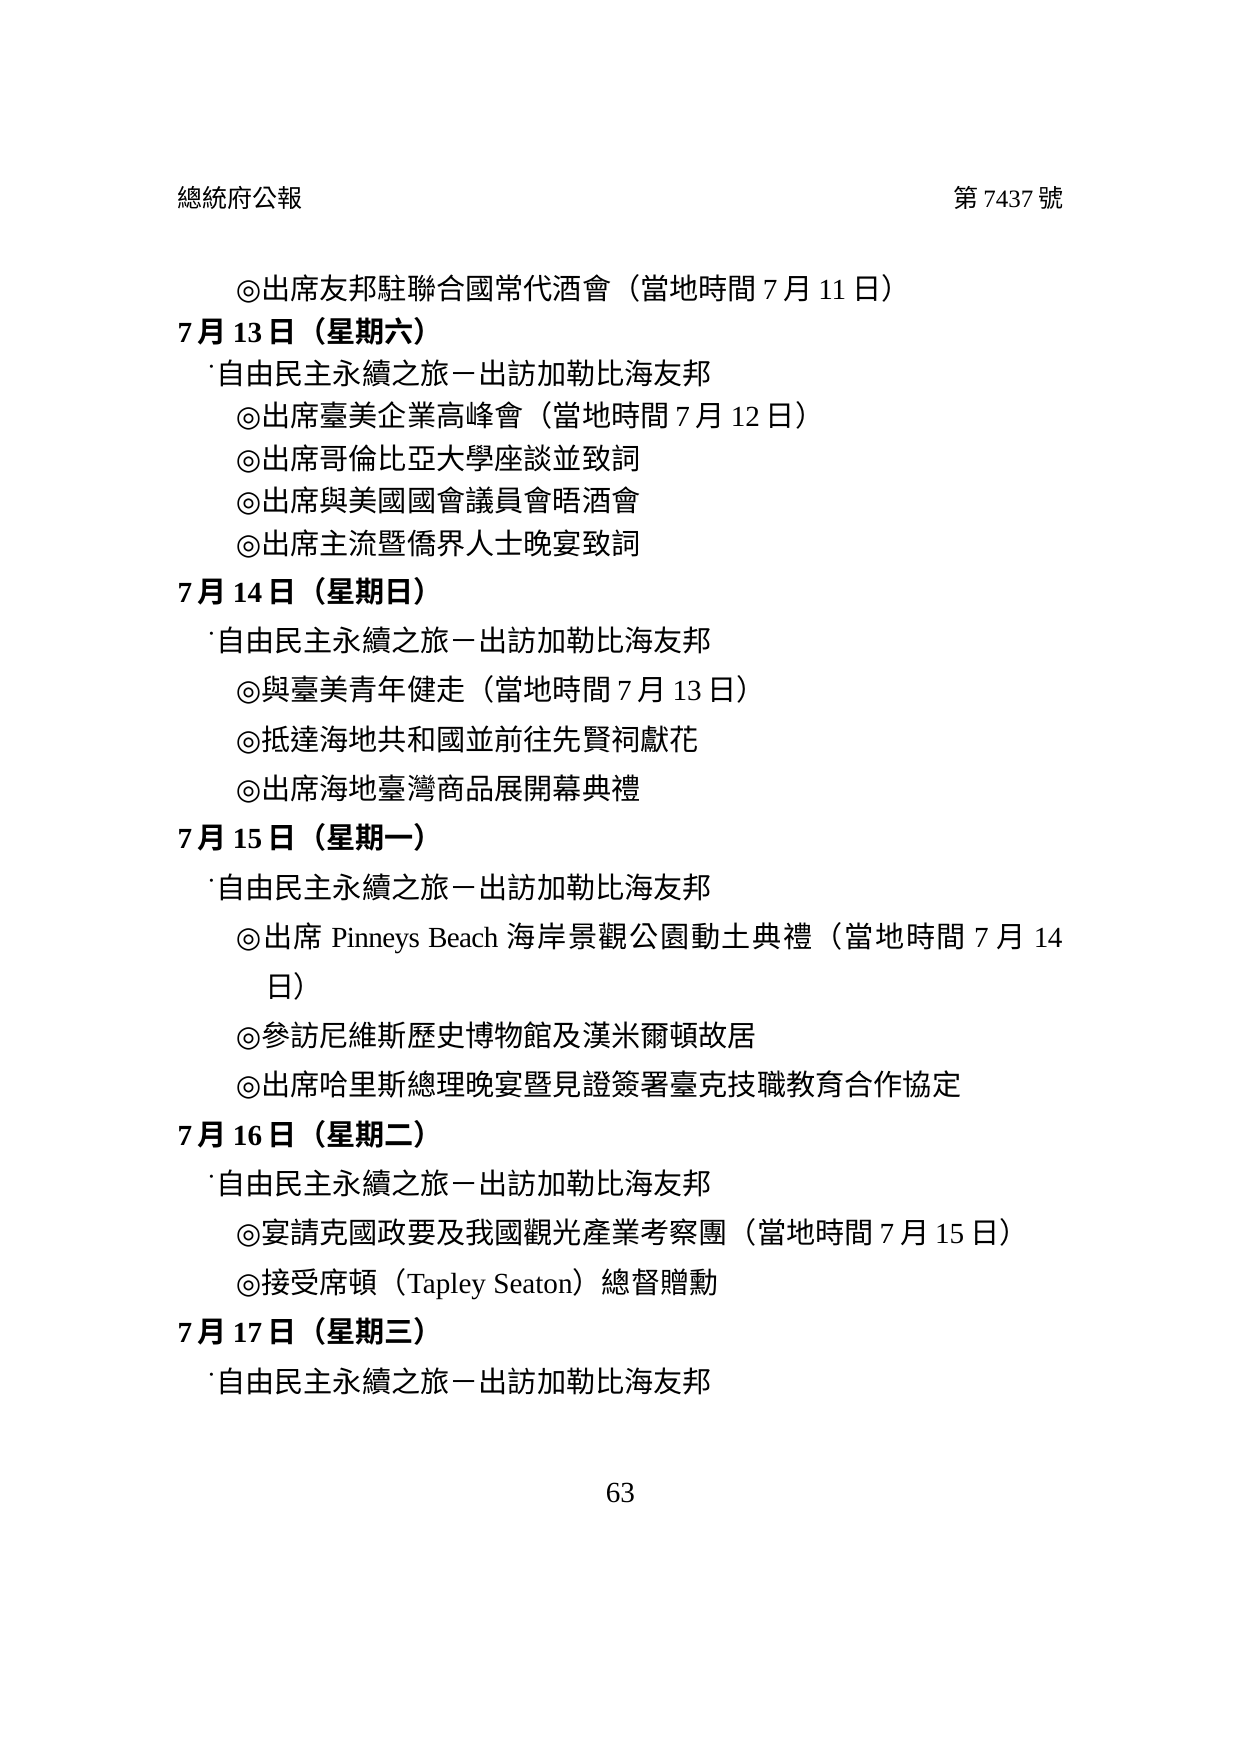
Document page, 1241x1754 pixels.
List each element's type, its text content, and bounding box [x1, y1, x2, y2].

text ◎出席哈里斯總理晚宴暨見證簽署臺克技職教育合作協定 [236, 1056, 1063, 1106]
text ◎出席與美國國會議員會晤酒會 [236, 478, 1063, 520]
text 7月15日（星期一） [177, 809, 1063, 859]
text ◎出席哥倫比亞大學座談並致詞 [236, 435, 1063, 478]
text ◎出席Pinneys Beach海岸景觀公園動土典禮（當地時間7月14日） [236, 908, 1063, 1007]
text 7月16日（星期二） [177, 1106, 1063, 1155]
text ◎出席海地臺灣商品展開幕典禮 [236, 760, 1063, 809]
text ˙自由民主永續之旅－出訪加勒比海友邦 [206, 612, 1063, 661]
text ◎出席友邦駐聯合國常代酒會（當地時間7月11日） [236, 266, 1063, 308]
text ◎參訪尼維斯歷史博物館及漢米爾頓故居 [236, 1007, 1063, 1056]
text ◎接受席頓（Tapley Seaton）總督贈勳 [236, 1254, 1063, 1303]
text ◎出席主流暨僑界人士晚宴致詞 [236, 520, 1063, 563]
text ◎出席臺美企業高峰會（當地時間7月12日） [236, 393, 1063, 435]
text ◎抵達海地共和國並前往先賢祠獻花 [236, 711, 1063, 760]
text ˙自由民主永續之旅－出訪加勒比海友邦 [206, 1353, 1063, 1402]
text ◎宴請克國政要及我國觀光產業考察團（當地時間7月15日） [236, 1204, 1063, 1254]
text 7月14日（星期日） [177, 563, 1063, 612]
text 7月13日（星期六） [177, 308, 1063, 351]
text 7月17日（星期三） [177, 1303, 1063, 1353]
text ˙自由民主永續之旅－出訪加勒比海友邦 [206, 351, 1063, 393]
text ◎與臺美青年健走（當地時間7月13日） [236, 661, 1063, 711]
text ˙自由民主永續之旅－出訪加勒比海友邦 [206, 859, 1063, 908]
text ˙自由民主永續之旅－出訪加勒比海友邦 [206, 1155, 1063, 1204]
